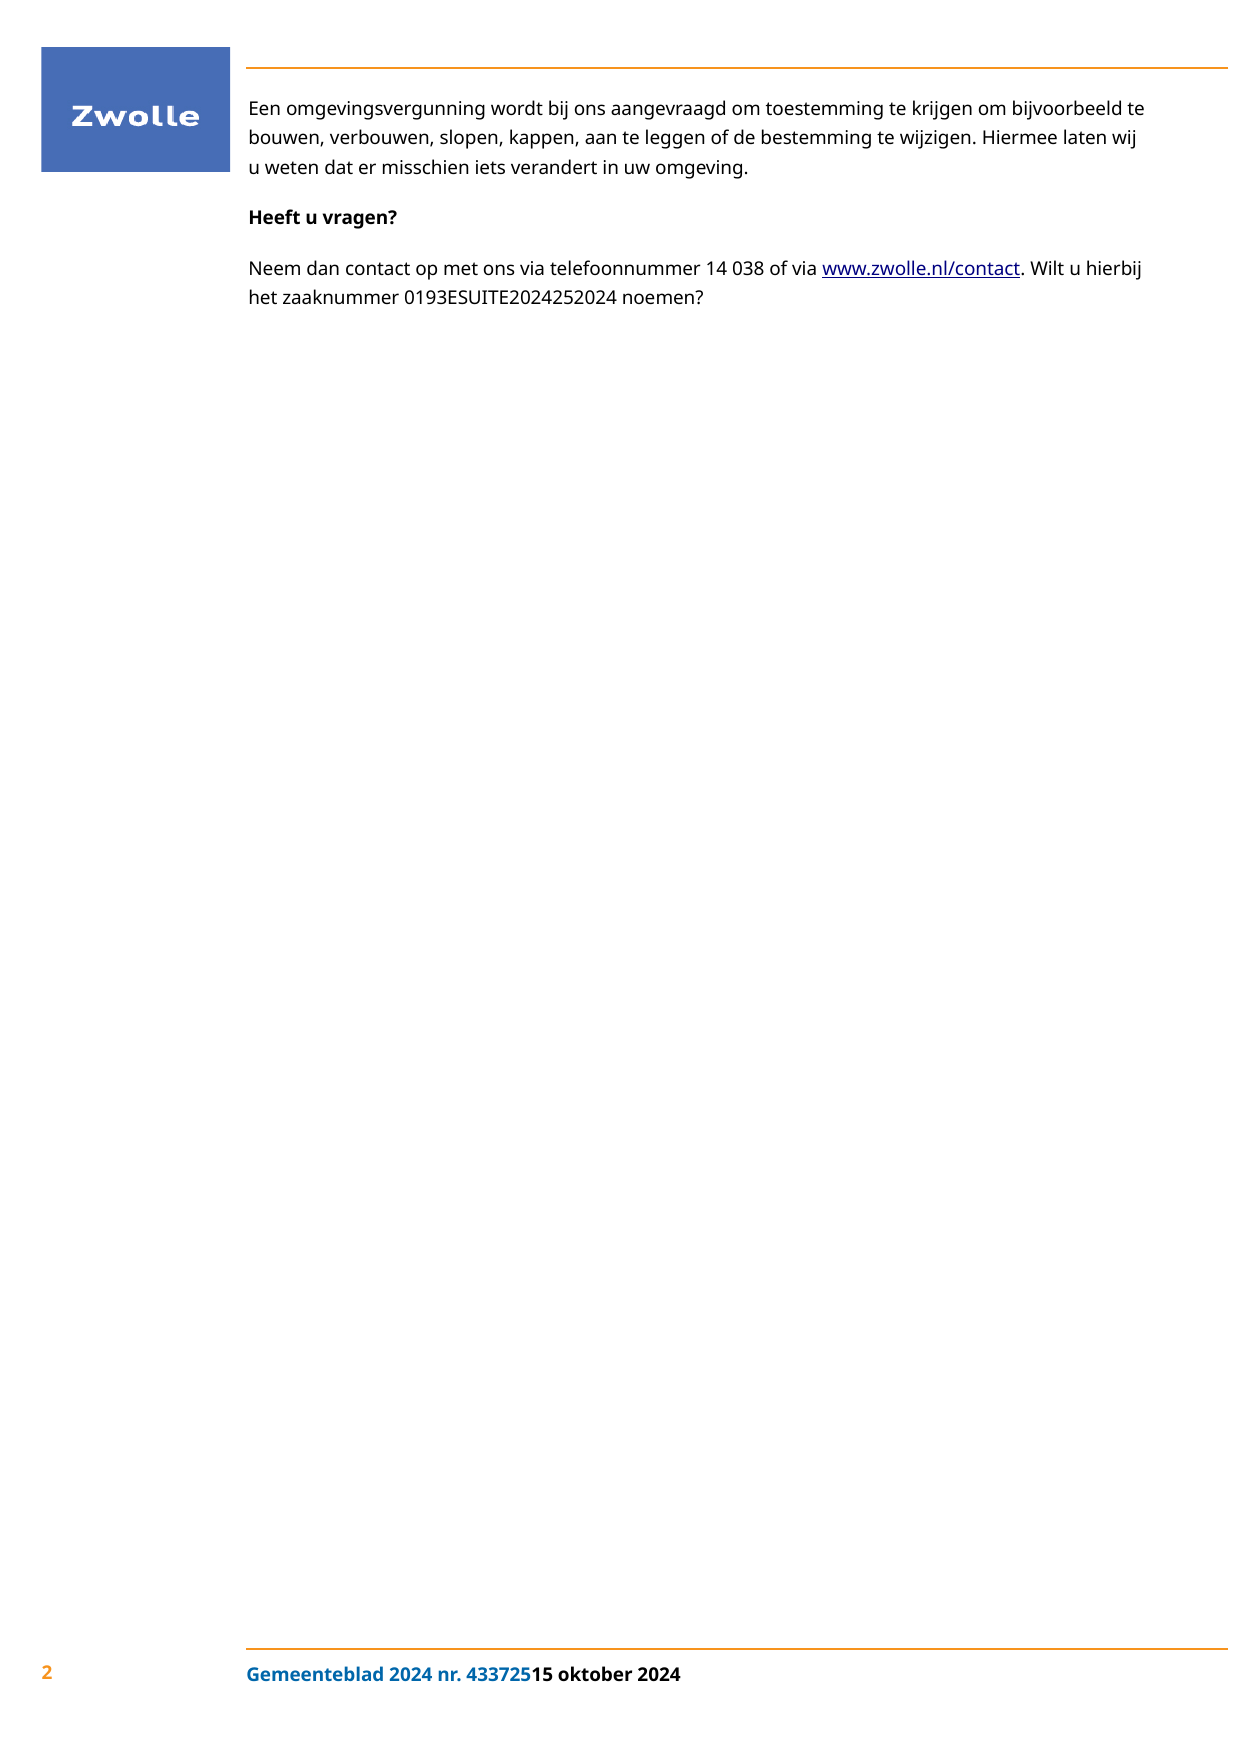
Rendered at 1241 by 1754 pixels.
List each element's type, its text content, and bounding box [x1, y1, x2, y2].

text Neem dan contact op met ons via telefoonnummer 14 038 of via www.zwolle.nl/contact. Wilt u hierbij het zaaknummer 0193ESUITE2024252024 noemen? [248, 255, 1152, 310]
text Heeft u vragen? [248, 204, 1152, 230]
picture [41, 47, 231, 172]
text Een omgevingsvergunning wordt bij ons aangevraagd om toestemming te krijgen om bijvoorbeeld te bouwen, verbouwen, slopen, kappen, aan te leggen of de bestemming te wijzigen. Hiermee laten wij u weten dat er misschien iets verandert in uw omgeving. [248, 95, 1152, 180]
